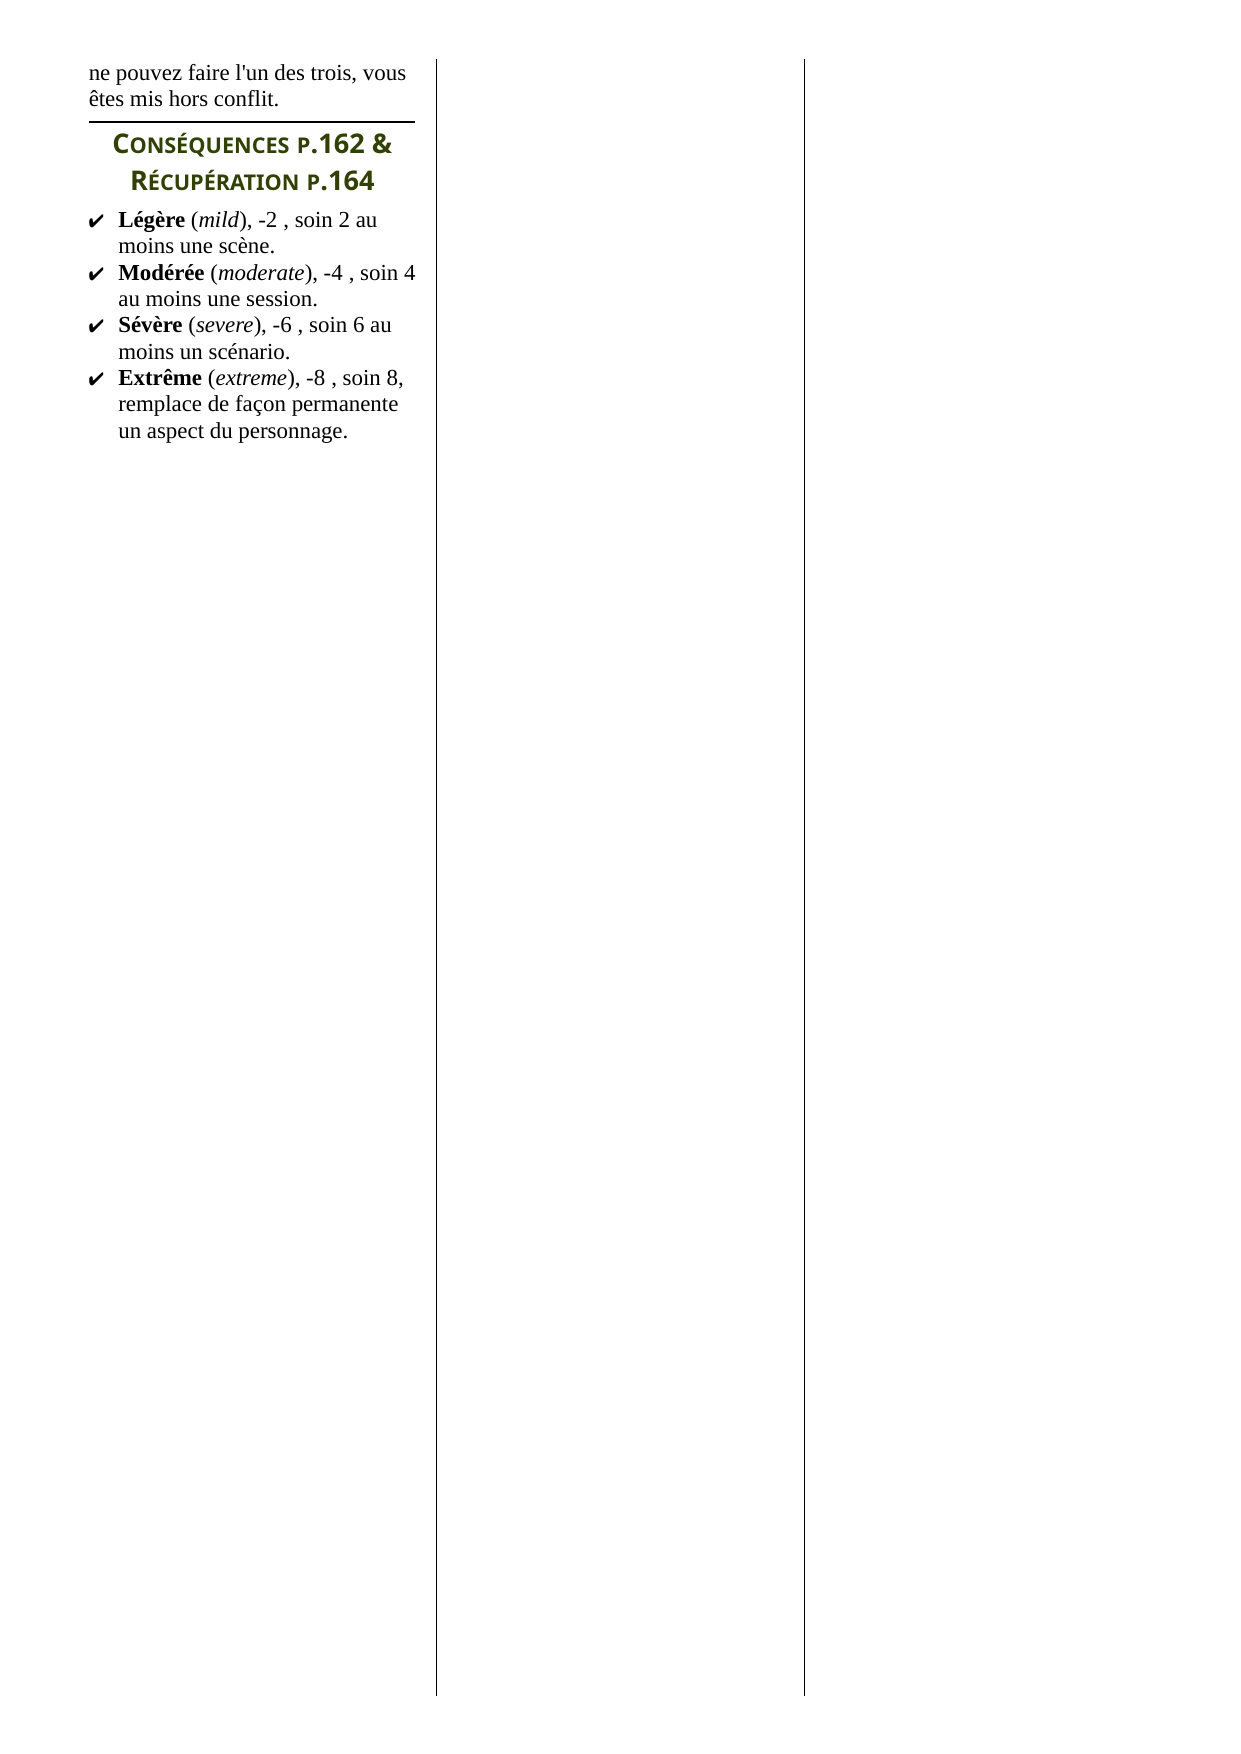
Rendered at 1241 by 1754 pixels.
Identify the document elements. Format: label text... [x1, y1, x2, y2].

list Légère (mild), -2 , soin 2 au moins une scène. [88, 206, 415, 259]
list Modérée (moderate), -4 , soin 4 au moins une session. [88, 259, 415, 311]
list Extrême (extreme), -8 , soin 8, remplace de façon permanente un aspect du personnage. [88, 364, 415, 443]
text ne pouvez faire l'un des trois, vous êtes mis hors conflit. [88, 59, 415, 112]
subtitle Conséquences p.162 & Récupération p.164 [88, 122, 415, 200]
list Sévère (severe), -6 , soin 6 au moins un scénario. [88, 311, 415, 364]
